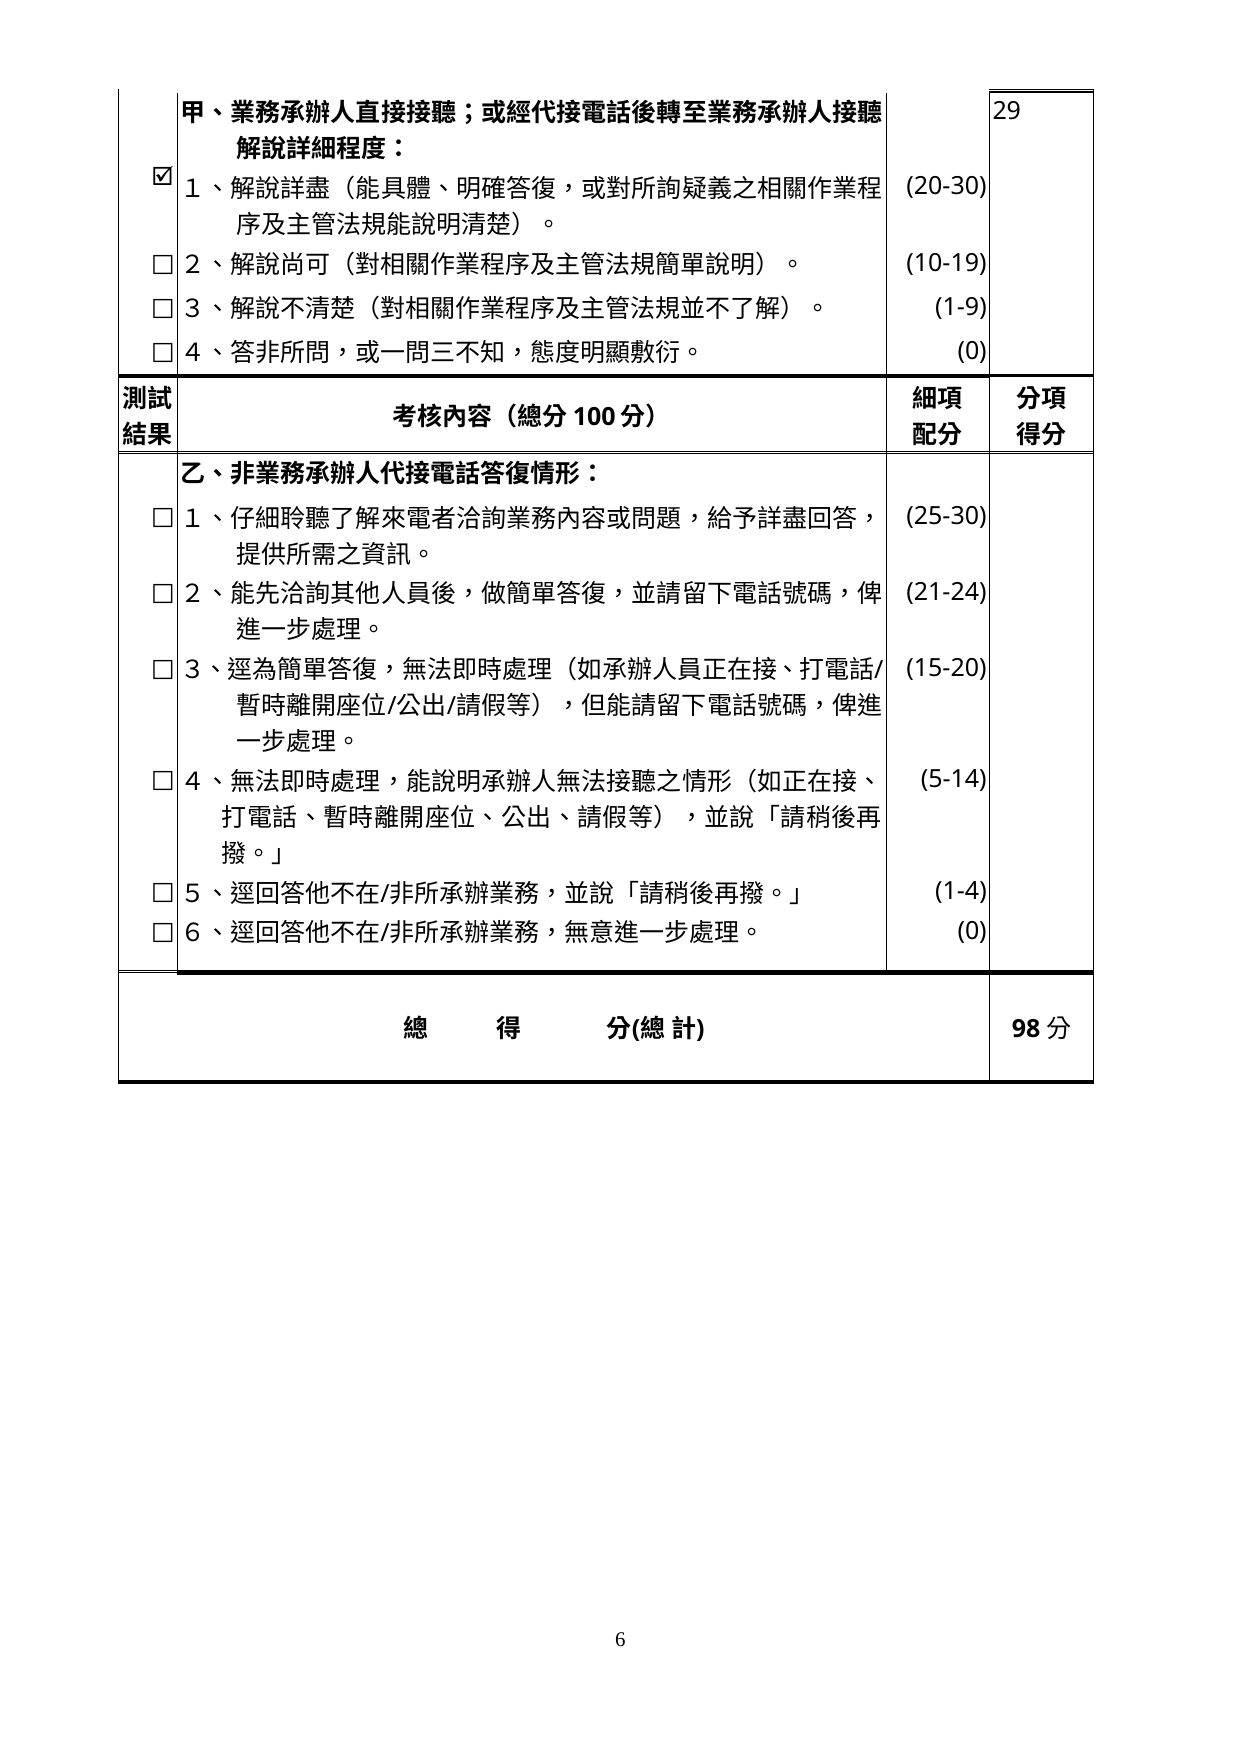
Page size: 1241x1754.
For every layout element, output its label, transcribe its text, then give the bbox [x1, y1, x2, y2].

table_cell 29 [990, 93, 1093, 374]
table_cell □ [119, 241, 177, 286]
table_cell [119, 454, 177, 495]
table_cell (21-24) [887, 571, 989, 646]
table_cell 測試 結果 [119, 378, 177, 451]
table_cell (1-4) [887, 870, 989, 909]
table_cell (20-30) [887, 165, 989, 241]
table_cell [886, 89, 989, 165]
table_cell 分項 得分 [990, 377, 1093, 451]
table_cell (15-20) [887, 646, 989, 758]
table_cell 考核內容（總分100分） [178, 378, 886, 451]
table_cell ２、能先洽詢其他人員後，做簡單答復，並請留下電話號碼，俾進一步處理。 [178, 571, 886, 646]
table_cell ３、解說不清楚（對相關作業程序及主管法規並不了解）。 [178, 286, 886, 329]
table_cell □ [119, 571, 177, 646]
table_cell (0) [887, 909, 989, 970]
table_cell □ [119, 646, 177, 758]
table_cell [887, 454, 989, 495]
table_cell □ [119, 909, 177, 970]
table_cell  [119, 165, 177, 241]
table_cell ６、逕回答他不在/非所承辦業務，無意進一步處理。 [178, 909, 886, 970]
table_cell □ [119, 329, 177, 374]
table_cell 甲、業務承辦人直接接聽；或經代接電話後轉至業務承辦人接聽解說詳細程度： [177, 89, 886, 165]
table_cell ５、逕回答他不在/非所承辦業務，並說「請稍後再撥。」 [178, 870, 886, 909]
table_cell (5-14) [887, 758, 989, 870]
table_cell ４、答非所問，或一問三不知，態度明顯敷衍。 [178, 329, 886, 374]
table_cell 總 得 分(總 計) [119, 973, 989, 1079]
table_cell ２、解說尚可（對相關作業程序及主管法規簡單說明）。 [178, 241, 886, 286]
table_cell 細項 配分 [887, 378, 989, 451]
table_cell □ [119, 495, 177, 571]
table_cell ３、逕為簡單答復，無法即時處理（如承辦人員正在接、打電話/暫時離開座位/公出/請假等），但能請留下電話號碼，俾進一步處理。 [178, 646, 886, 758]
table_cell (1-9) [887, 286, 989, 329]
table_cell 98 分 [990, 975, 1093, 1079]
table_cell １、仔細聆聽了解來電者洽詢業務內容或問題，給予詳盡回答，提供所需之資訊。 [178, 495, 886, 571]
table_cell [990, 454, 1093, 970]
table_cell [119, 89, 177, 165]
table_cell (10-19) [887, 241, 989, 286]
table_cell □ [119, 286, 177, 329]
table_cell □ [119, 870, 177, 909]
table_cell □ [119, 758, 177, 870]
table_cell (0) [887, 329, 989, 374]
table_cell (25-30) [887, 495, 989, 571]
table_cell 乙、非業務承辦人代接電話答復情形： [178, 454, 886, 495]
table_cell ４、無法即時處理，能說明承辦人無法接聽之情形（如正在接、打電話、暫時離開座位、公出、請假等），並說「請稍後再撥。」 [178, 758, 886, 870]
table_cell １、解說詳盡（能具體、明確答復，或對所詢疑義之相關作業程序及主管法規能說明清楚）。 [178, 165, 886, 241]
